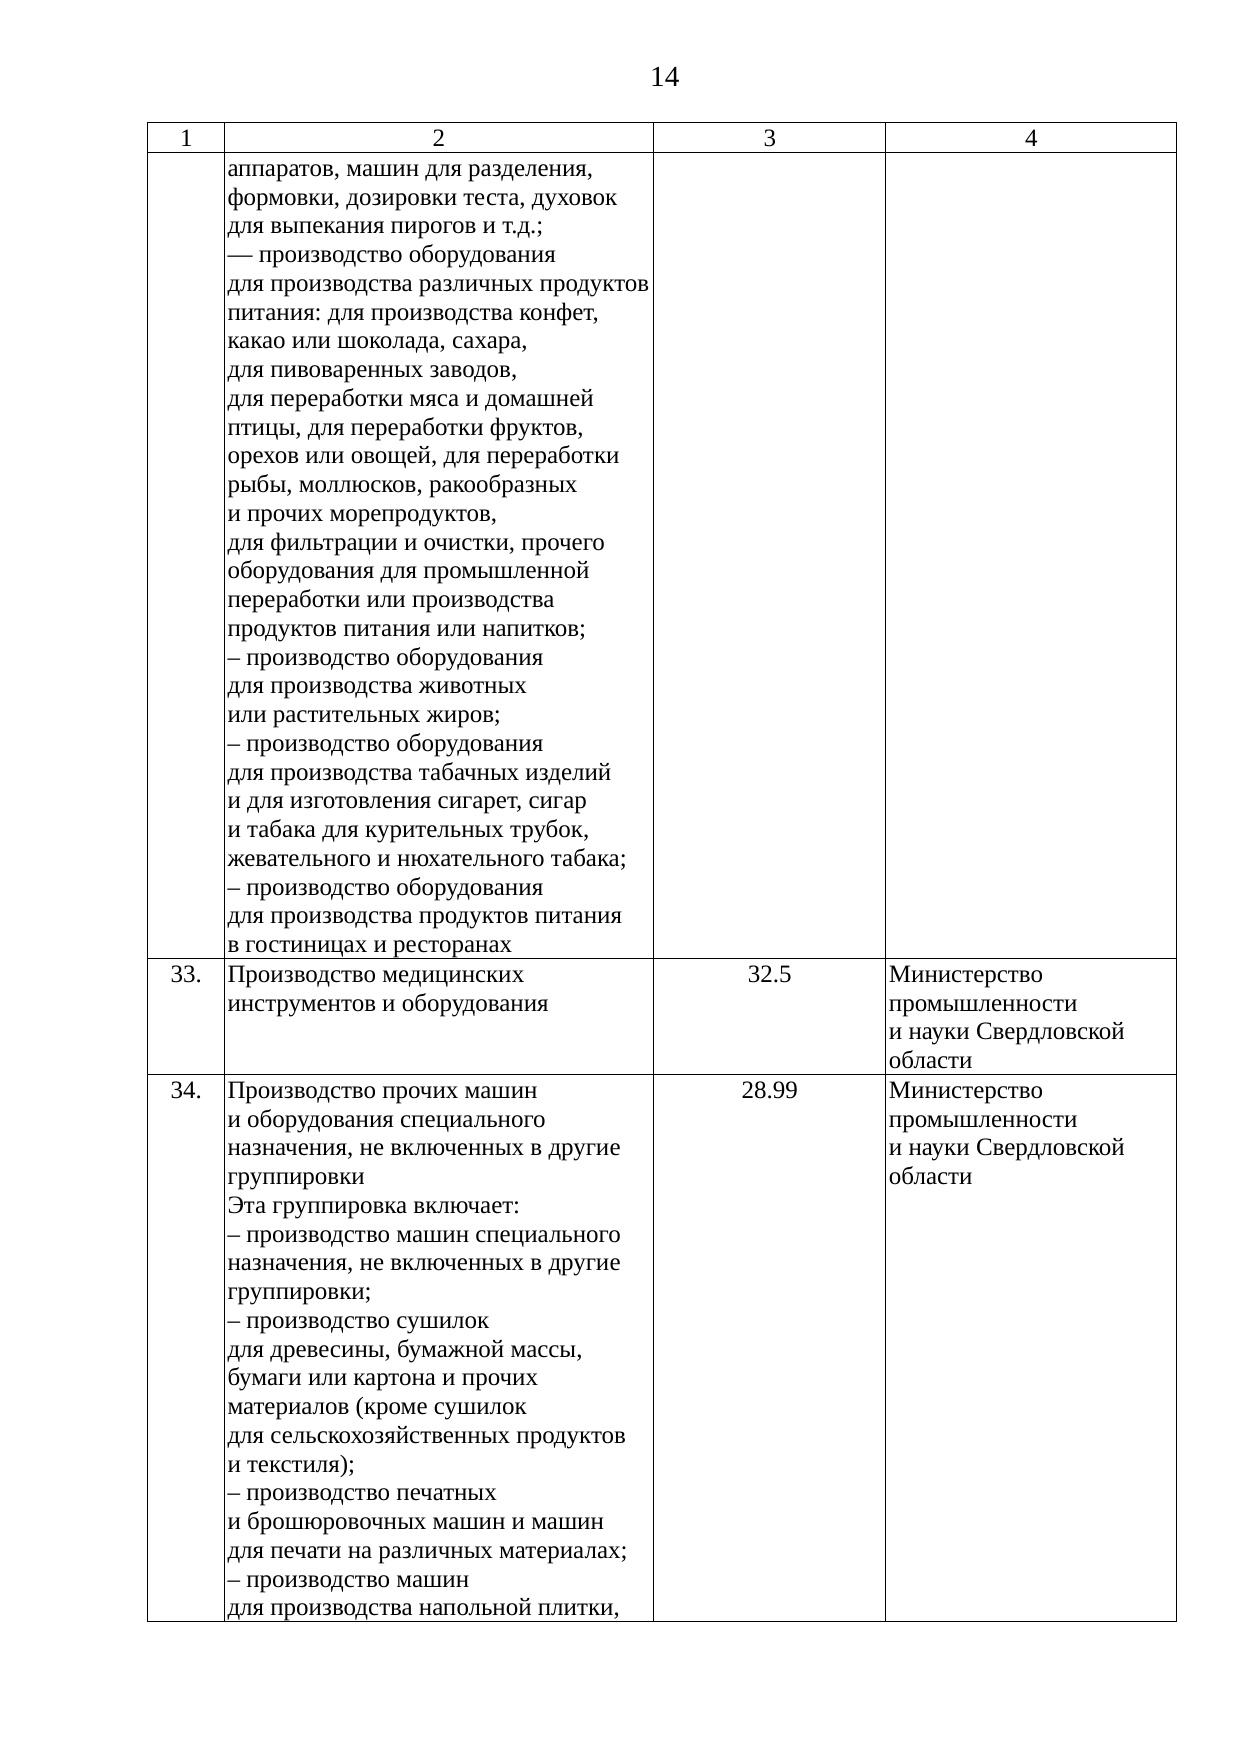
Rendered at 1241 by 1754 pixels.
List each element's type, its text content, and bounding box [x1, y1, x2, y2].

table_cell 32.5 [654, 959, 885, 1074]
table_header 2 [225, 123, 653, 152]
table_cell [148, 153, 224, 958]
table_cell Производство медицинских инструментов и оборудования [225, 959, 653, 1074]
table_header 4 [886, 123, 1176, 152]
table_cell [654, 153, 885, 958]
table_cell 33. [148, 959, 224, 1074]
table_cell Министерство промышленности и науки Свердловской области [886, 1075, 1176, 1621]
table_cell [886, 153, 1176, 958]
table_header 1 [148, 123, 224, 152]
table_cell 28.99 [654, 1075, 885, 1621]
table_header 3 [654, 123, 885, 152]
table_cell 34. [148, 1075, 224, 1621]
